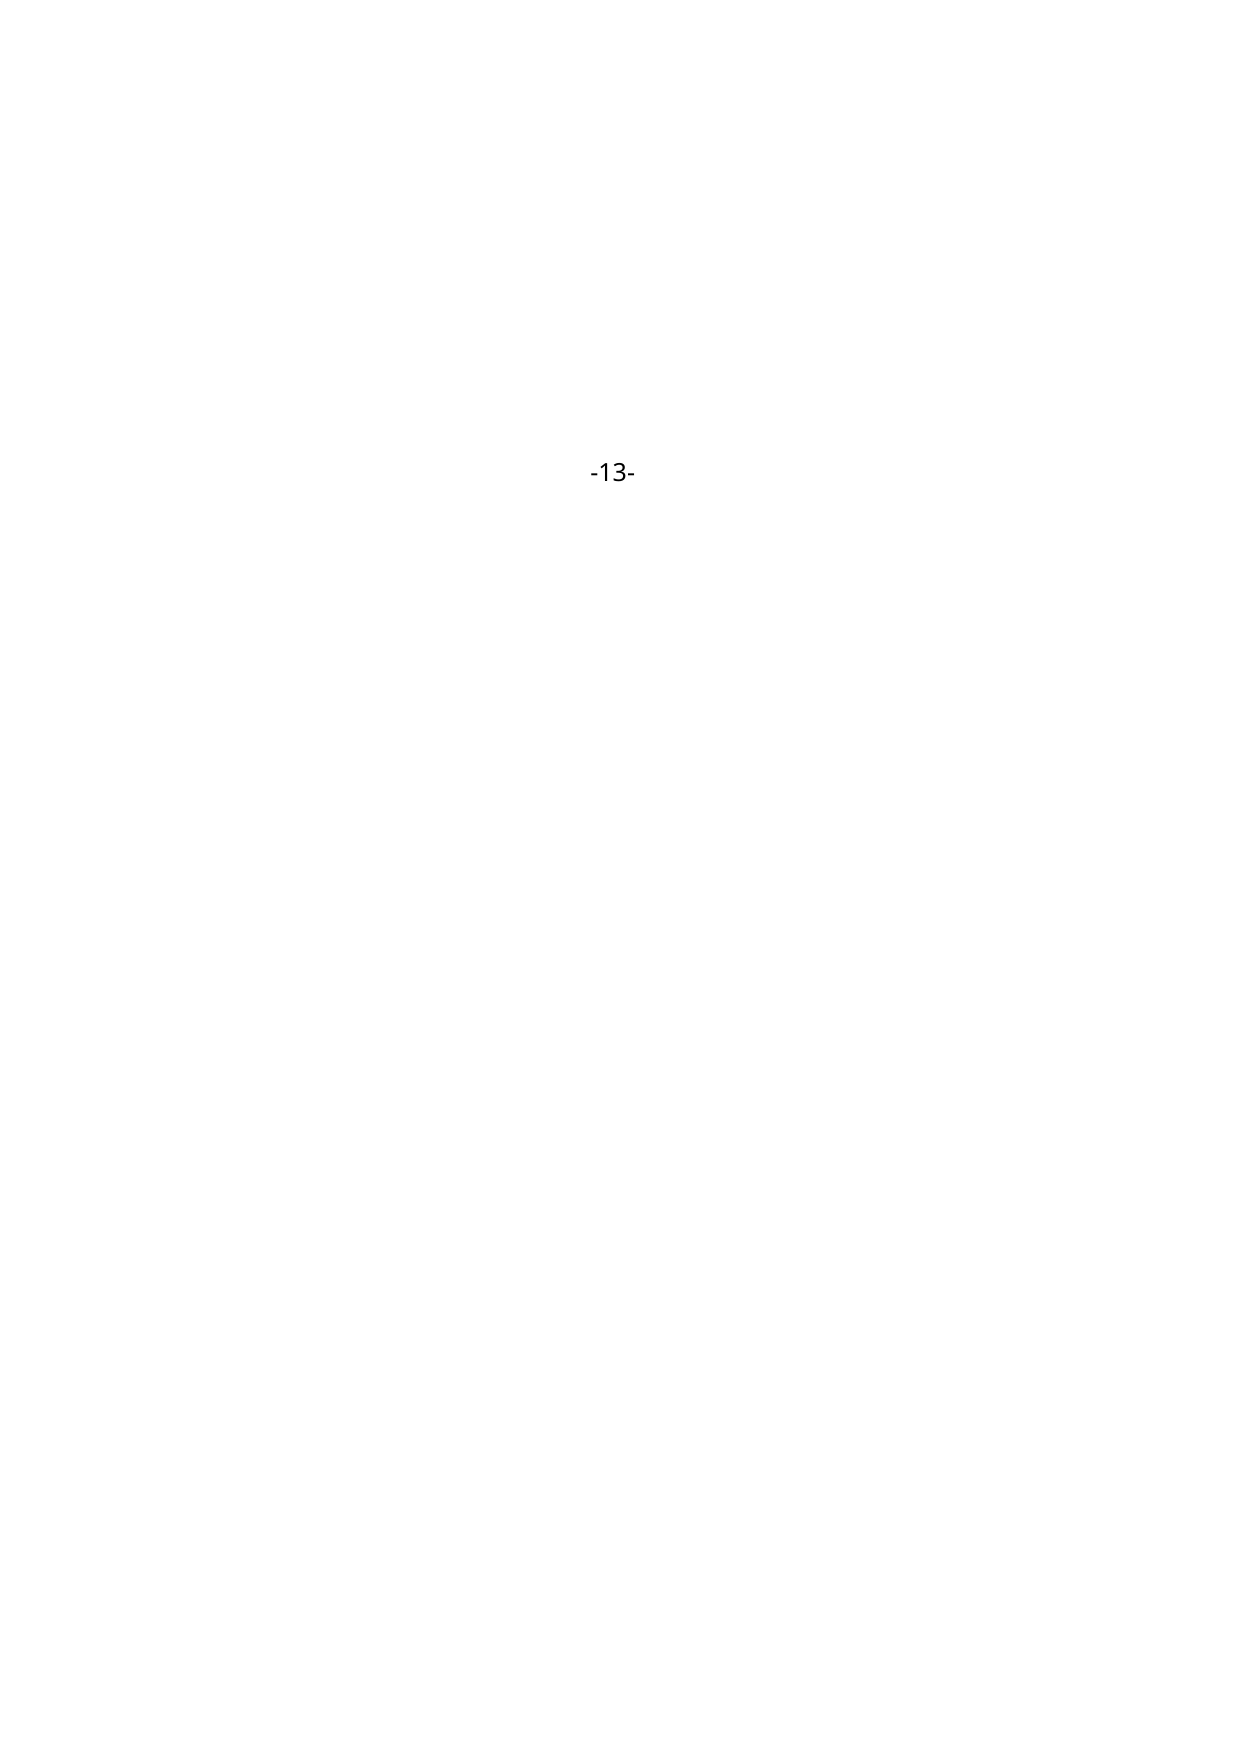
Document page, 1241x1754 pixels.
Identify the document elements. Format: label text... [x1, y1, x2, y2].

text -13- [148, 454, 1093, 488]
